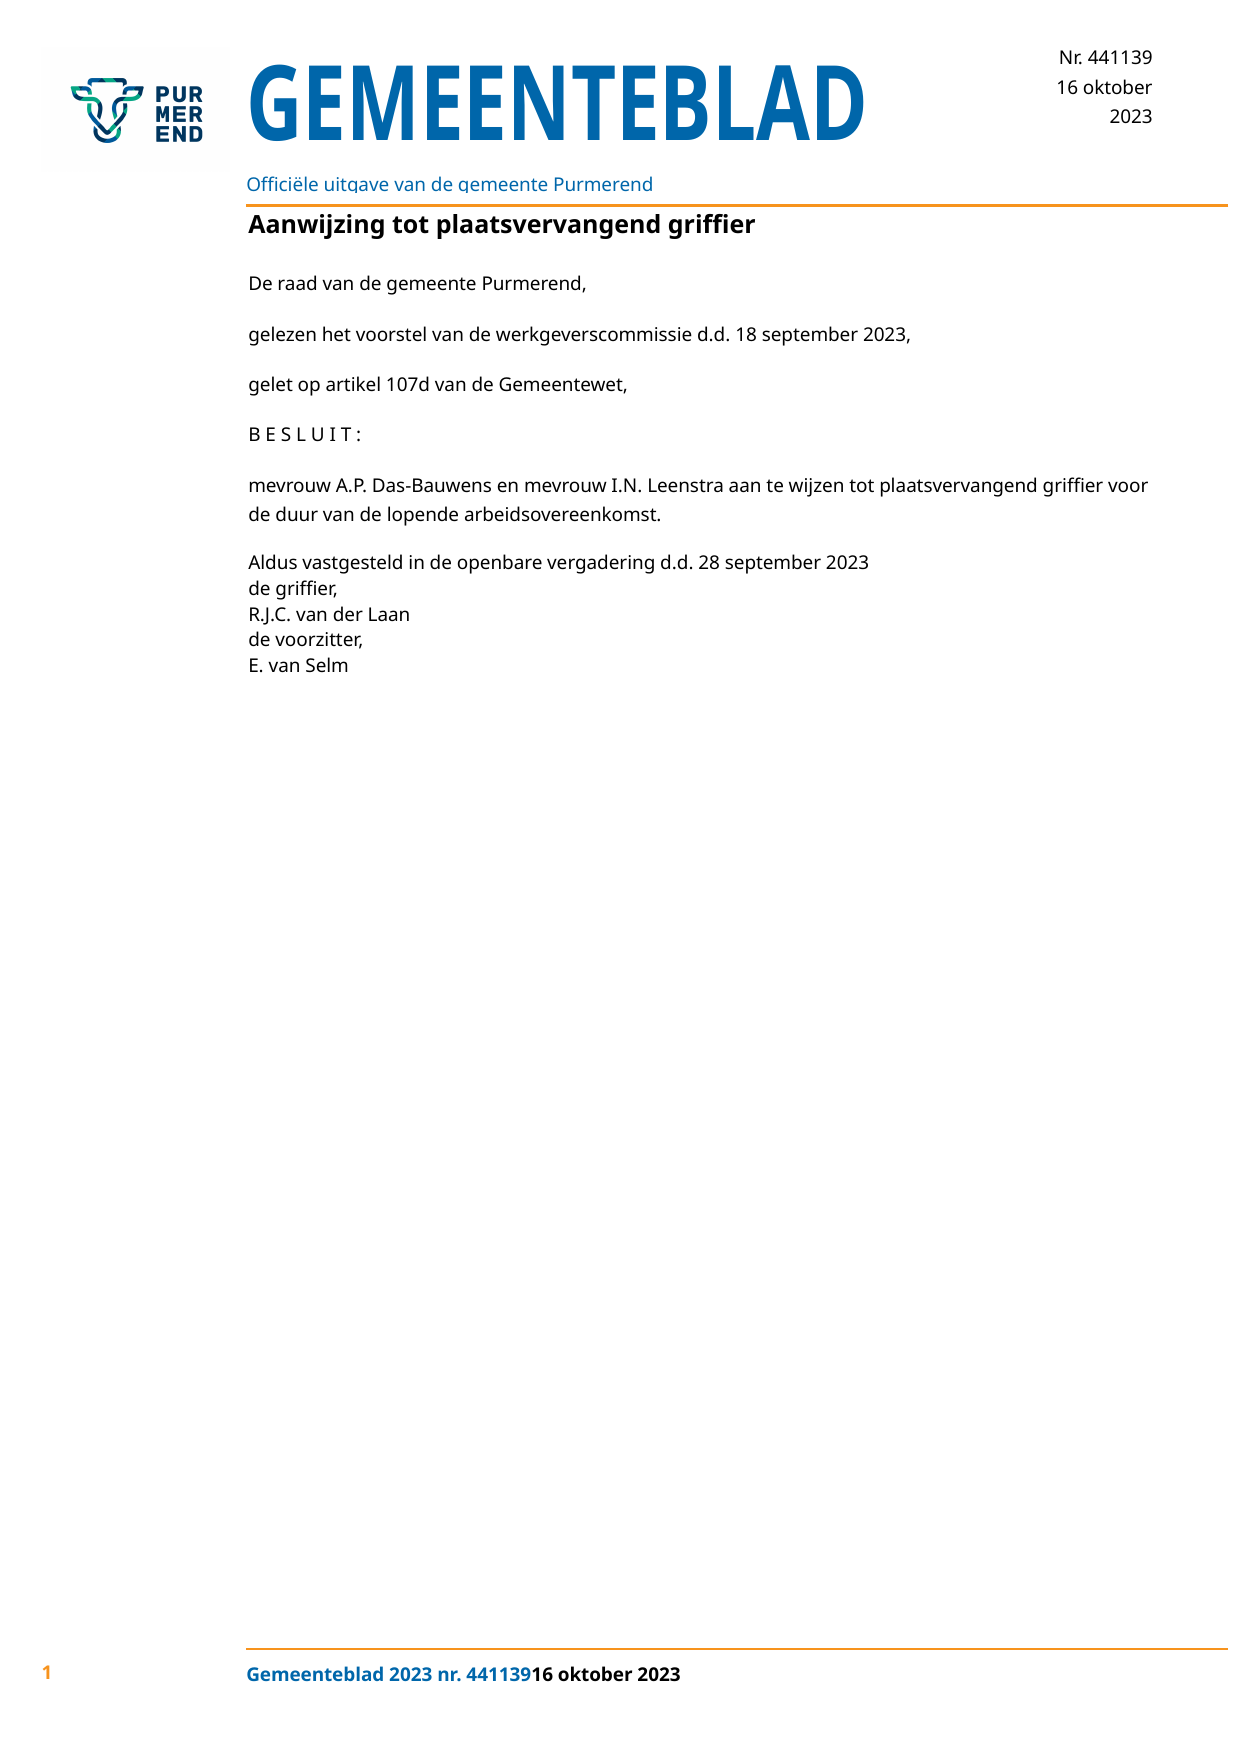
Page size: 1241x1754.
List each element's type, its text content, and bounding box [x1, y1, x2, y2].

text de griffier, [248, 575, 1152, 601]
text Aldus vastgesteld in de openbare vergadering d.d. 28 september 2023 [248, 549, 1152, 575]
text E. van Selm [248, 652, 1152, 678]
picture [41, 47, 231, 172]
text gelet op artikel 107d van de Gemeentewet, [248, 371, 1152, 397]
text B E S L U I T : [248, 422, 1152, 447]
text Aanwijzing tot plaatsvervangend griffier [248, 207, 1152, 241]
text mevrouw A.P. Das-Bauwens en mevrouw I.N. Leenstra aan te wijzen tot plaatsvervangend griffier voor de duur van de lopende arbeidsovereenkomst. [248, 472, 1152, 527]
text R.J.C. van der Laan [248, 601, 1152, 627]
text de voorzitter, [248, 627, 1152, 652]
text gelezen het voorstel van de werkgeverscommissie d.d. 18 september 2023, [248, 321, 1152, 346]
text De raad van de gemeente Purmerend, [248, 270, 1152, 296]
